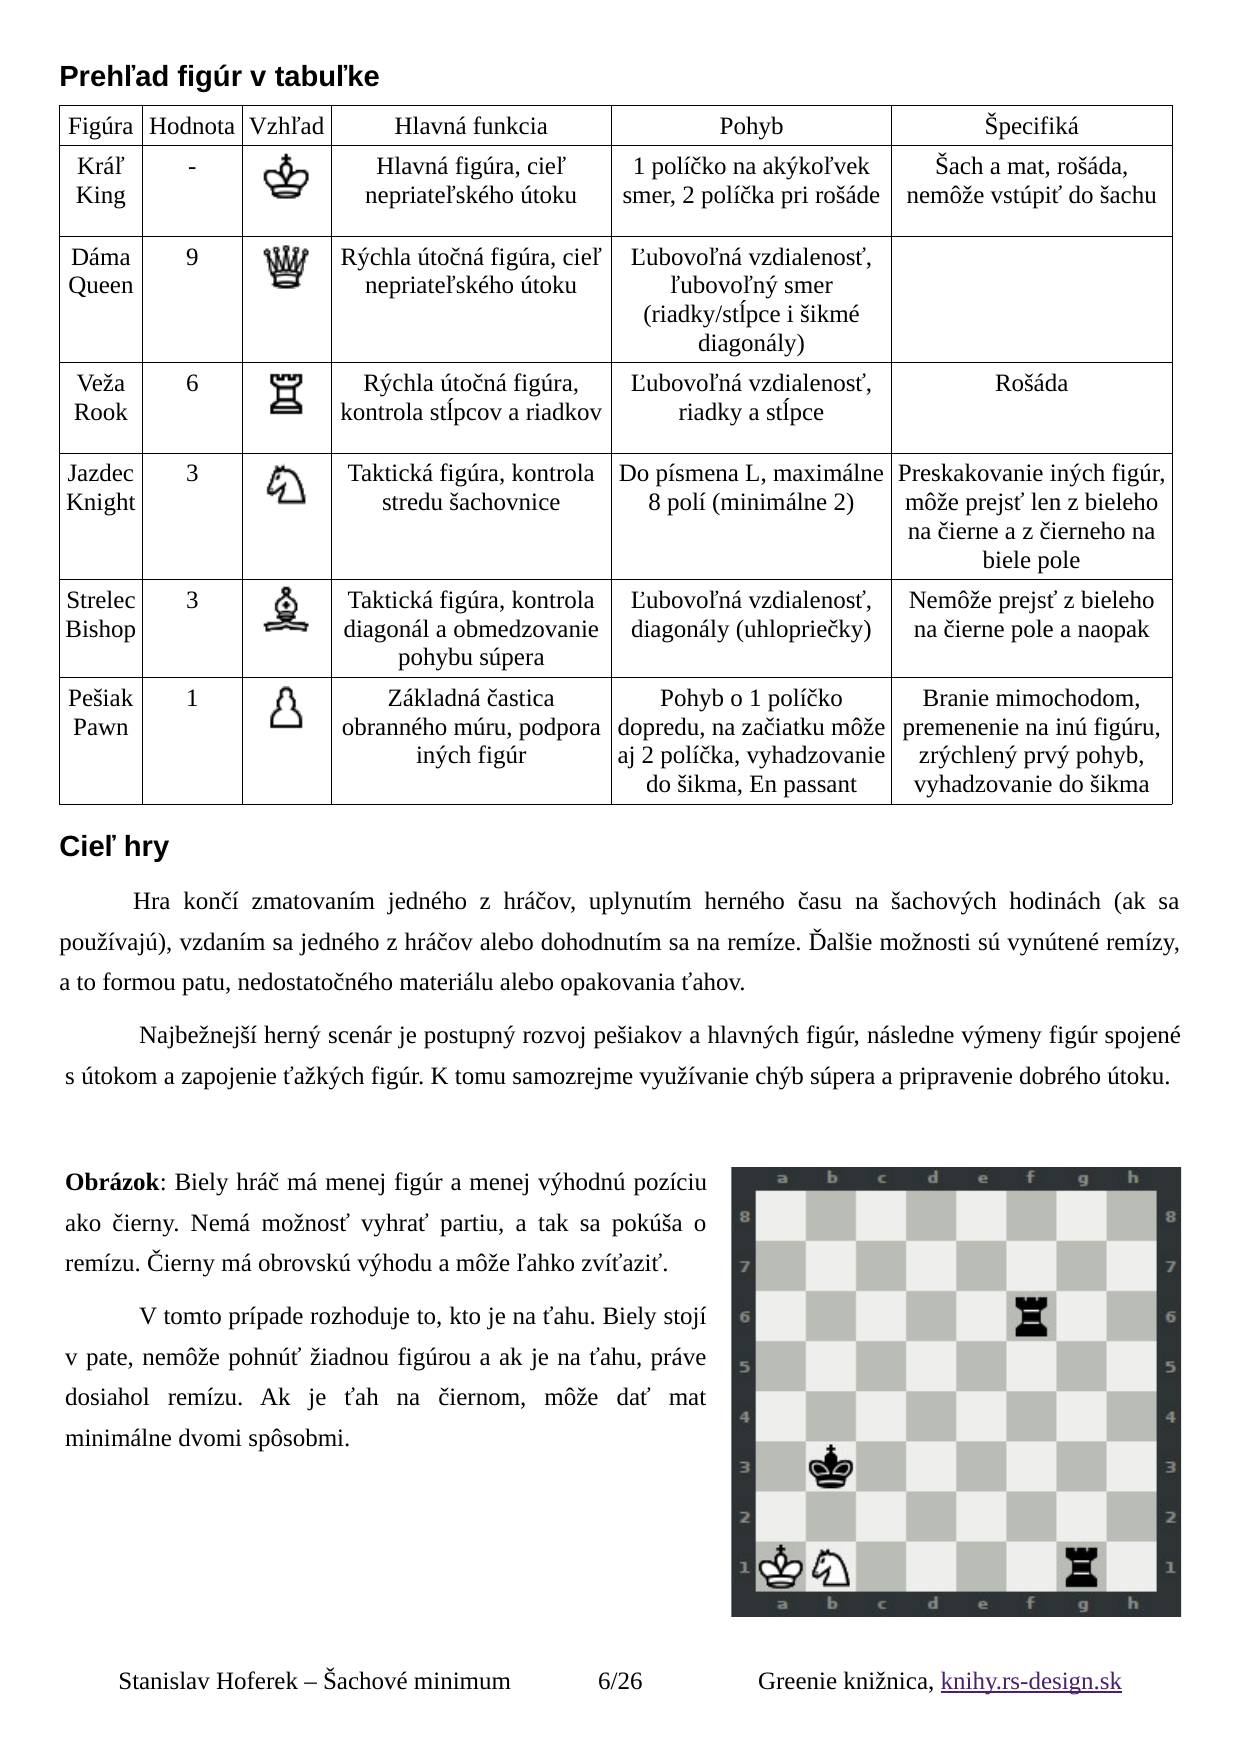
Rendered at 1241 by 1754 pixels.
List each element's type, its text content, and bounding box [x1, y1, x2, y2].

table_cell Pešiak Pawn [60, 678, 142, 803]
table_header Pohyb [612, 106, 891, 145]
table_cell [243, 363, 331, 453]
table_cell Nemôže prejsť z bieleho na čierne pole a naopak [892, 580, 1172, 677]
table_cell [243, 459, 261, 508]
table_cell 9 [143, 237, 242, 362]
table_cell Rýchla útočná figúra, kontrola stĺpcov a riadkov [332, 363, 611, 453]
text Najbežnejší herný scenár je postupný rozvoj pešiakov a hlavných figúr, následne výmeny figúr spojené s útokom a zapojenie ťažkých figúr. K tomu samozrejme využívanie chýb súpera a pripravenie dobrého útoku. [65, 1021, 1181, 1090]
table_cell [243, 237, 331, 362]
table_cell Kráľ King [60, 146, 142, 236]
table_header Hlavná funkcia [332, 106, 611, 145]
picture [731, 1167, 1182, 1617]
table_cell Strelec Bishop [60, 580, 142, 677]
table_cell Taktická figúra, kontrola diagonál a obmedzovanie pohybu súpera [332, 580, 611, 677]
table_cell Rýchla útočná figúra, cieľ nepriateľského útoku [332, 237, 611, 362]
table_cell Pohyb o 1 políčko dopredu, na začiatku môže aj 2 políčka, vyhadzovanie do šikma, En passant [612, 678, 891, 803]
subtitle Prehľad figúr v tabuľke [59, 59, 1181, 93]
table_cell Ľubovoľná vzdialenosť, riadky a stĺpce [612, 363, 891, 453]
table_cell Základná častica obranného múru, podpora iných figúr [332, 678, 611, 803]
table_cell Dáma Queen [60, 237, 142, 362]
picture [261, 682, 312, 733]
table_cell [243, 580, 331, 677]
text Obrázok: Biely hráč má menej figúr a menej výhodnú pozíciu ako čierny. Nemá možnosť vyhrať partiu, a tak sa pokúša o remízu. Čierny má obrovskú výhodu a môže ľahko zvíťaziť. [65, 1167, 731, 1277]
table_cell [243, 454, 331, 458]
table_cell Rošáda [892, 363, 1172, 453]
table_cell [312, 459, 331, 508]
table_header Špecifiká [892, 106, 1172, 145]
table_cell Šach a mat, rošáda, nemôže vstúpiť do šachu [892, 146, 1172, 236]
table_cell [243, 146, 331, 236]
table_header Vzhľad [243, 106, 331, 145]
table_cell 3 [143, 454, 242, 579]
table_cell [243, 678, 331, 803]
table_cell Do písmena L, maximálne 8 polí (minimálne 2) [612, 454, 891, 579]
table_cell Hlavná figúra, cieľ nepriateľského útoku [332, 146, 611, 236]
table_cell Branie mimochodom, premenenie na inú figúru, zrýchlený prvý pohyb, vyhadzovanie do šikma [892, 678, 1172, 803]
table_cell 1 políčko na akýkoľvek smer, 2 políčka pri rošáde [612, 146, 891, 236]
table_cell Veža Rook [60, 363, 142, 453]
table_cell Jazdec Knight [60, 454, 142, 579]
table_cell 3 [143, 580, 242, 677]
picture [261, 458, 312, 509]
table_header Hodnota [143, 106, 242, 145]
table_cell Ľubovoľná vzdialenosť, diagonály (uhlopriečky) [612, 580, 891, 677]
subtitle Cieľ hry [59, 829, 1181, 862]
table_cell Ľubovoľná vzdialenosť, ľubovoľný smer (riadky/stĺpce i šikmé diagonály) [612, 237, 891, 362]
text V tomto prípade rozhoduje to, kto je na ťahu. Biely stojí v pate, nemôže pohnúť žiadnou figúrou a ak je na ťahu, práve dosiahol remízu. Ak je ťah na čiernom, môže dať mat minimálne dvomi spôsobmi. [65, 1301, 731, 1451]
picture [261, 241, 312, 292]
table_cell Preskakovanie iných figúr, môže prejsť len z bieleho na čierne a z čierneho na biele pole [892, 454, 1172, 579]
picture [261, 151, 312, 202]
picture [261, 585, 312, 635]
table_header Figúra [60, 106, 142, 145]
table_cell Taktická figúra, kontrola stredu šachovnice [332, 454, 611, 579]
table_cell 1 [143, 678, 242, 803]
text Hra končí zmatovaním jedného z hráčov, uplynutím herného času na šachových hodinách (ak sa používajú), vzdaním sa jedného z hráčov alebo dohodnutím sa na remíze. Ďalšie možnosti sú vynútené remízy, a to formou patu, nedostatočného materiálu alebo opakovania ťahov. [59, 886, 1181, 996]
table_cell [243, 509, 331, 579]
table_cell [892, 237, 1172, 362]
table_cell - [143, 146, 242, 236]
table_cell 6 [143, 363, 242, 453]
picture [261, 368, 312, 419]
